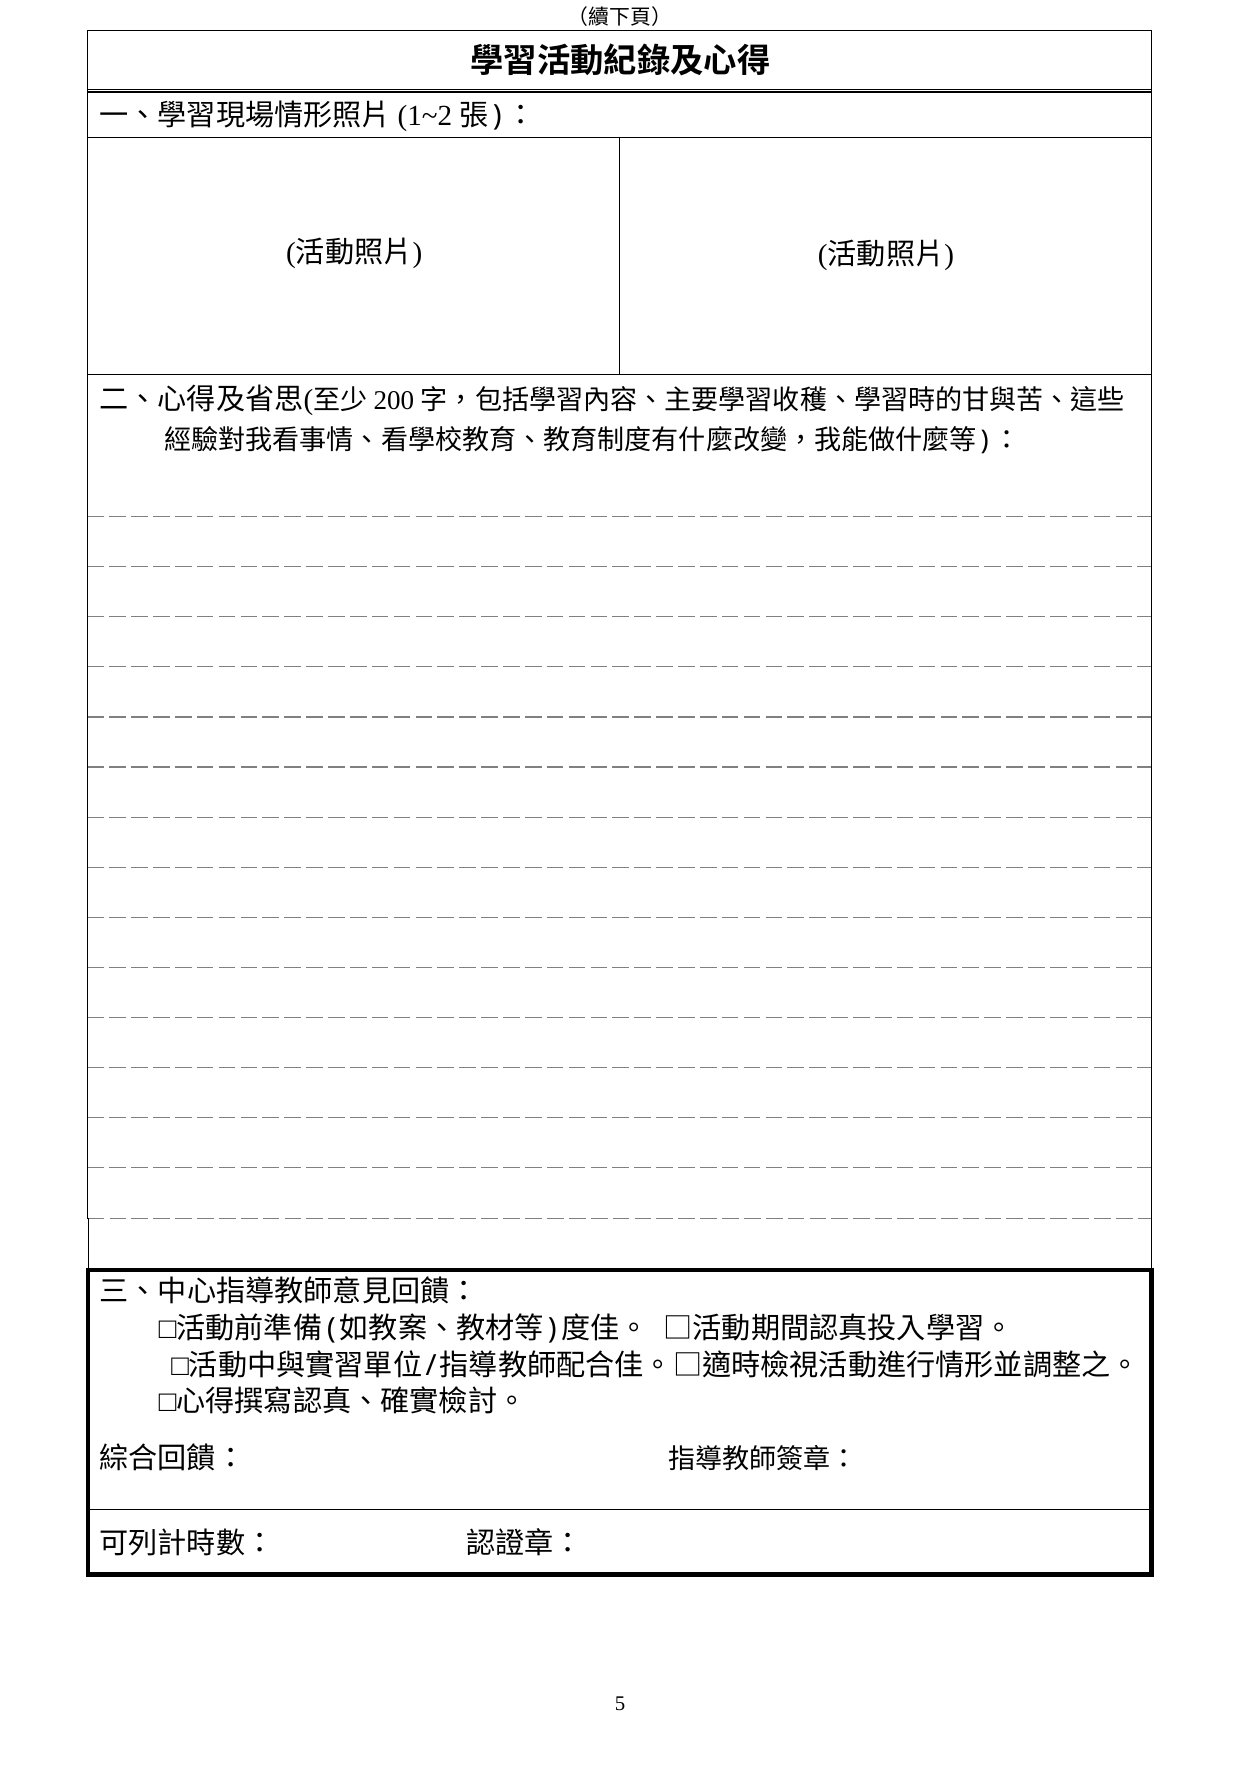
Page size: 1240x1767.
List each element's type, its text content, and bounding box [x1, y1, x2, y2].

table_cell [88, 917, 1151, 967]
table_cell [88, 566, 1151, 616]
table_cell 三、中心指導教師意見回饋： □活動前準備(如教案、教材等)度佳。 □活動期間認真投入學習。 □活動中與實習單位/指導教師配合佳。□適時檢視活動進行情形並調整之。 □心得撰寫認真、確實檢討。 綜合回饋： 指導教師簽章： [90, 1272, 1149, 1509]
table_cell [88, 967, 1151, 1017]
table_header 學習活動紀錄及心得 [88, 31, 1151, 89]
table_cell (活動照片) [88, 138, 619, 374]
table_cell [88, 516, 1151, 566]
table_cell [88, 1017, 1151, 1067]
table_cell [89, 1218, 1151, 1267]
table_cell [88, 867, 1151, 917]
table_cell [88, 1117, 1151, 1167]
table_cell (活動照片) [620, 138, 1151, 374]
table_cell 二、心得及省思(至少 200 字，包括學習內容、主要學習收穫、學習時的甘與苦、這些 經驗對我看事情、看學校教育、教育制度有什麼改變，我能做什麼等)： [88, 375, 1151, 516]
table_cell [88, 1167, 1151, 1217]
table_cell [88, 666, 1151, 716]
table_cell [88, 616, 1151, 666]
table_cell [88, 1067, 1151, 1117]
table_cell 可列計時數： 認證章： [90, 1510, 1149, 1572]
table_cell [88, 817, 1151, 867]
table_cell [88, 766, 1151, 817]
table_cell [88, 716, 1151, 766]
text （續下頁） [75, 0, 1164, 30]
table_cell 一、學習現場情形照片 (1~2 張)： [88, 93, 1151, 137]
